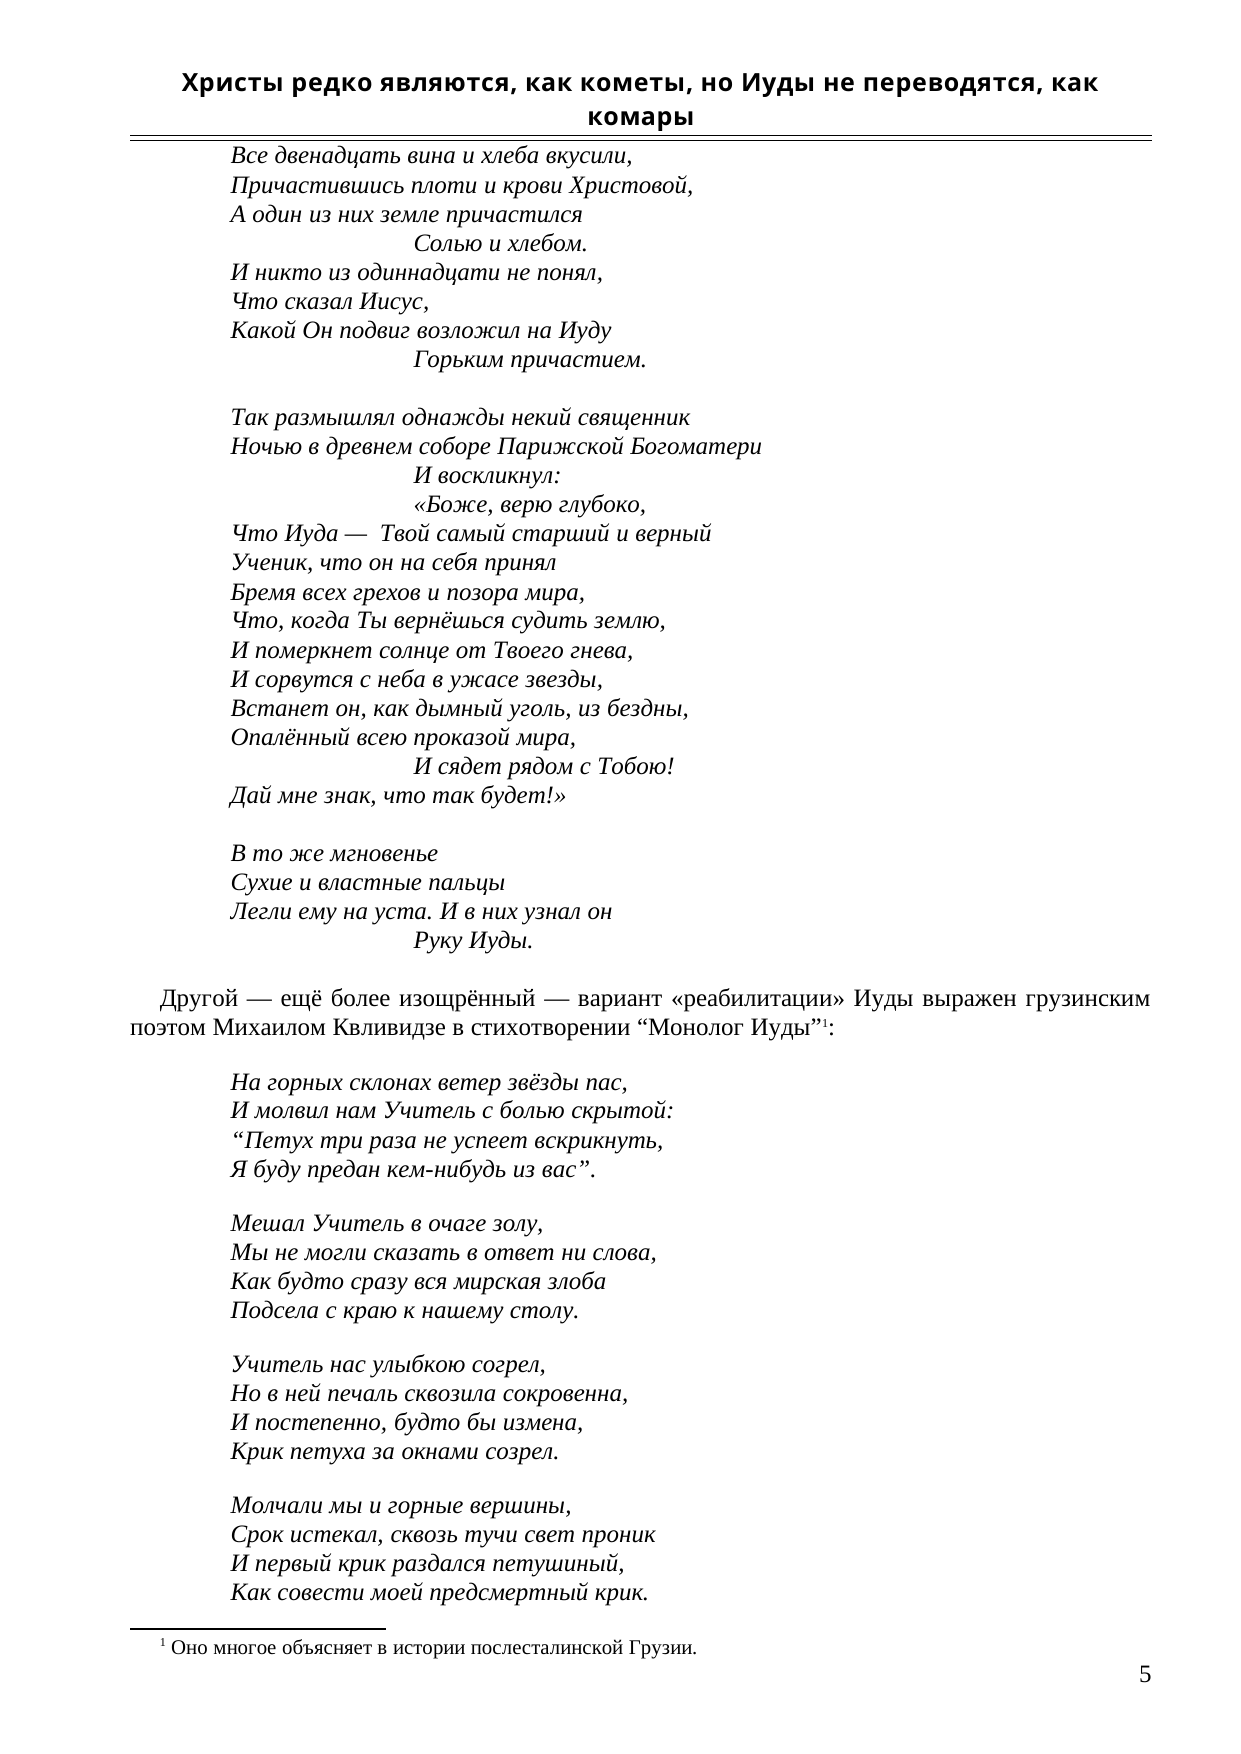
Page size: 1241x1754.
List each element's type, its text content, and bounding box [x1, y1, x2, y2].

text Все двенадцать вина и хлеба вкусили, Причастившись плоти и крови Христовой, А один из них земле причастился Солью и хлебом. И никто из одиннадцати не понял, Что сказал Иисус, Какой Он подвиг возложил на Иуду Горьким причастием. Так размышлял однажды некий священник Ночью в древнем соборе Парижской Богоматери И воскликнул: «Боже, верю глубоко, Что Иуда — Твой самый старший и верный Ученик, что он на себя принял Бремя всех грехов и позора мира, Что, когда Ты вернёшься судить землю, И померкнет солнце от Твоего гнева, И сорвутся с неба в ужасе звезды, Встанет он, как дымный уголь, из бездны, Опалённый всею проказой мира, И сядет рядом с Тобою! Дай мне знак, что так будет!» В то же мгновенье Сухие и властные пальцы Легли ему на уста. И в них узнал он Руку Иуды. [230, 141, 1152, 954]
text На горных склонах ветер звёзды пас, И молвил нам Учитель с болью скрытой: “Петух три раза не успеет вскрикнуть, Я буду предан кем-нибудь из вас”. [230, 1066, 1152, 1183]
text Оно многое объясняет в истории послесталинской Грузии. [130, 1635, 1152, 1659]
text Учитель нас улыбкою согрел, Но в ней печаль сквозила сокровенна, И постепенно, будто бы измена, Крик петуха за окнами созрел. [230, 1349, 1152, 1465]
text Другой — ещё более изощрённый — вариант «реабилитации» Иуды выражен грузинским поэтом Михаилом Квливидзе в стихотворении “Монолог Иуды”: [130, 983, 1152, 1041]
text Мешал Учитель в очаге золу, Мы не могли сказать в ответ ни слова, Как будто сразу вся мирская злоба Подсела с краю к нашему столу. [230, 1208, 1152, 1324]
text Молчали мы и горные вершины, Срок истекал, сквозь тучи свет проник И первый крик раздался петушиный, Как совести моей предсмертный крик. [230, 1490, 1152, 1606]
